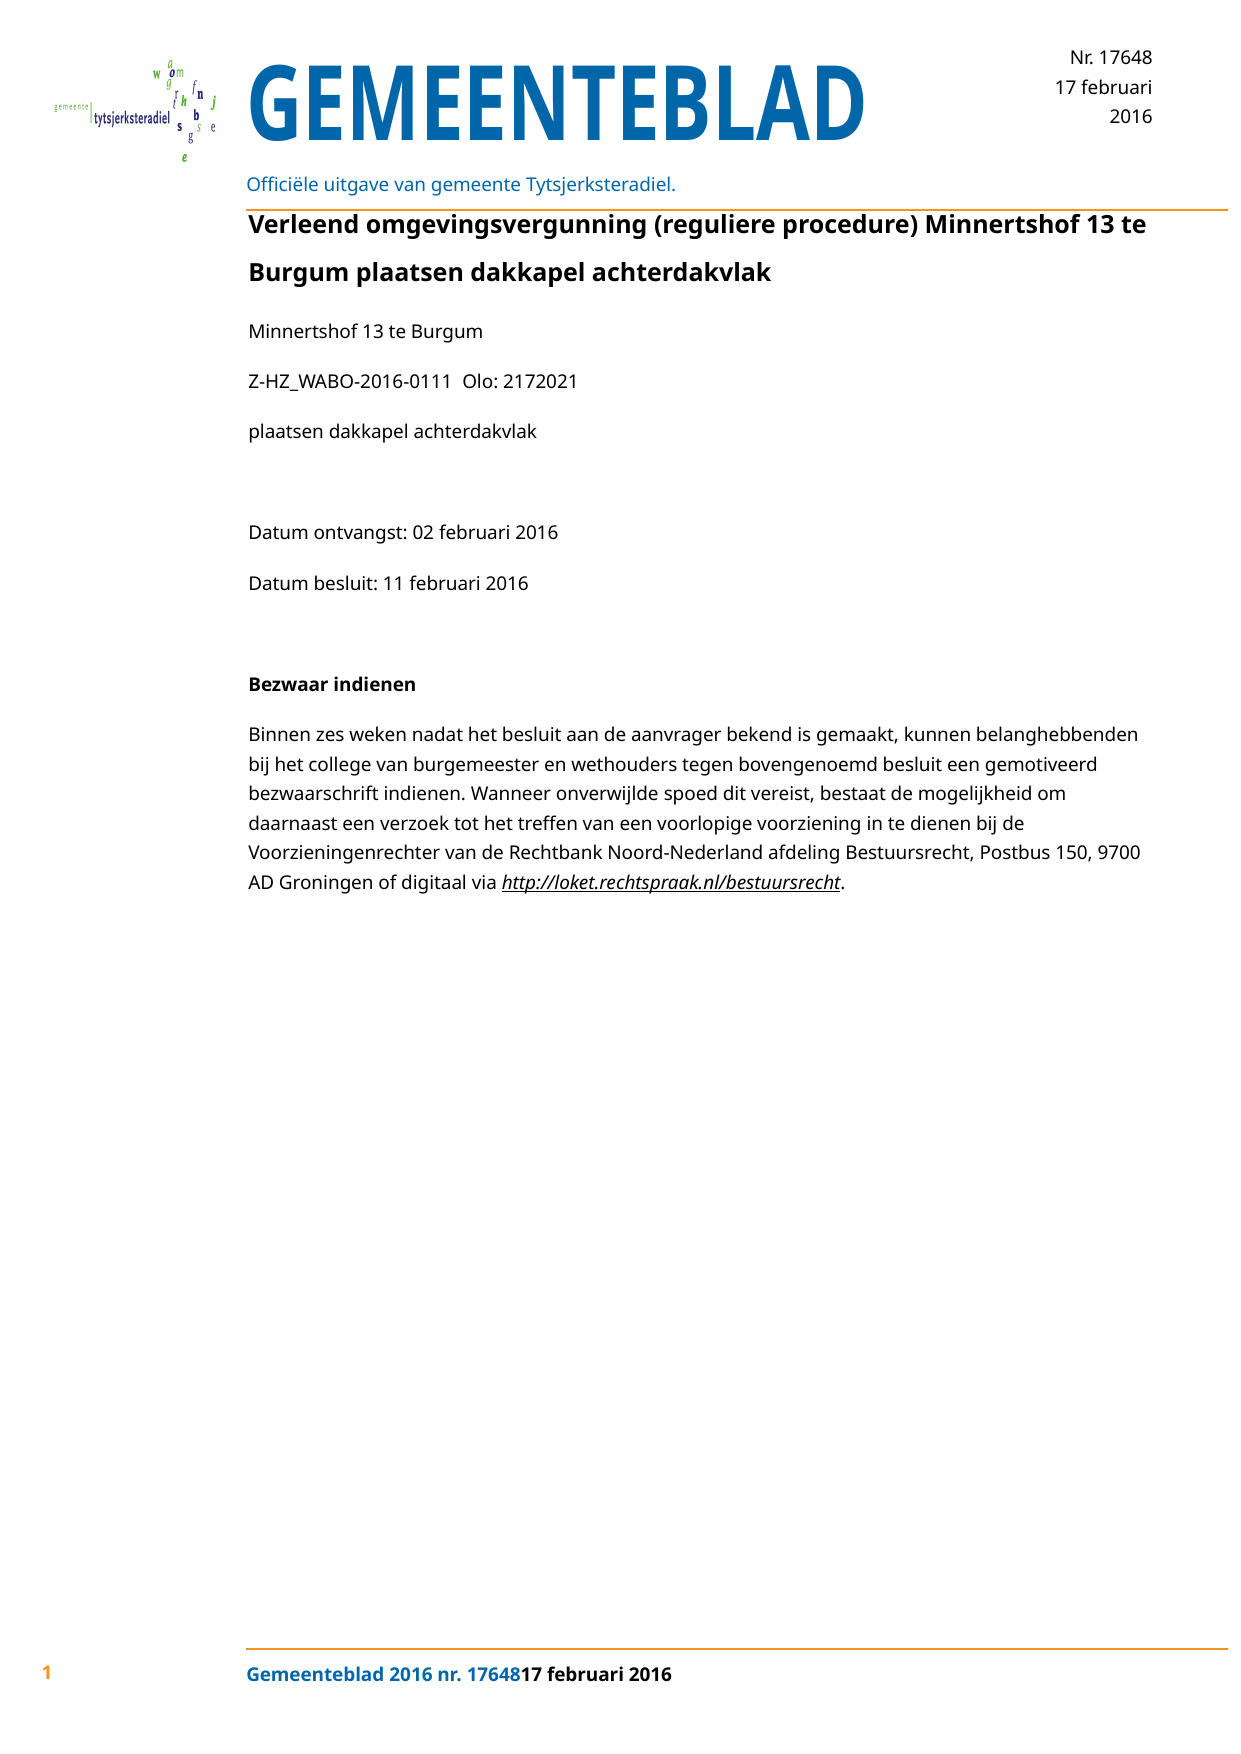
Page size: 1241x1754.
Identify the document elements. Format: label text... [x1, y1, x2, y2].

text Minnertshof 13 te Burgum [248, 318, 1152, 344]
text Z-HZ_WABO-2016-0111 Olo: 2172021 [248, 368, 1152, 394]
text plaatsen dakkapel achterdakvlak [248, 419, 1152, 444]
text Bezwaar indienen [248, 671, 1152, 697]
text Verleend omgevingsvergunning (reguliere procedure) Minnertshof 13 te Burgum plaatsen dakkapel achterdakvlak [248, 211, 1152, 288]
text Datum besluit: 11 februari 2016 [248, 570, 1152, 596]
picture [41, 47, 231, 172]
text Binnen zes weken nadat het besluit aan de aanvrager bekend is gemaakt, kunnen belanghebbenden bij het college van burgemeester en wethouders tegen bovengenoemd besluit een gemotiveerd bezwaarschrift indienen. Wanneer onverwijlde spoed dit vereist, bestaat de mogelijkheid om daarnaast een verzoek tot het treffen van een voorlopige voorziening in te dienen bij de Voorzieningenrechter van de Rechtbank Noord-Nederland afdeling Bestuursrecht, Postbus 150, 9700 AD Groningen of digitaal via http://loket.rechtspraak.nl/bestuursrecht. [248, 721, 1152, 895]
text Datum ontvangst: 02 februari 2016 [248, 519, 1152, 545]
